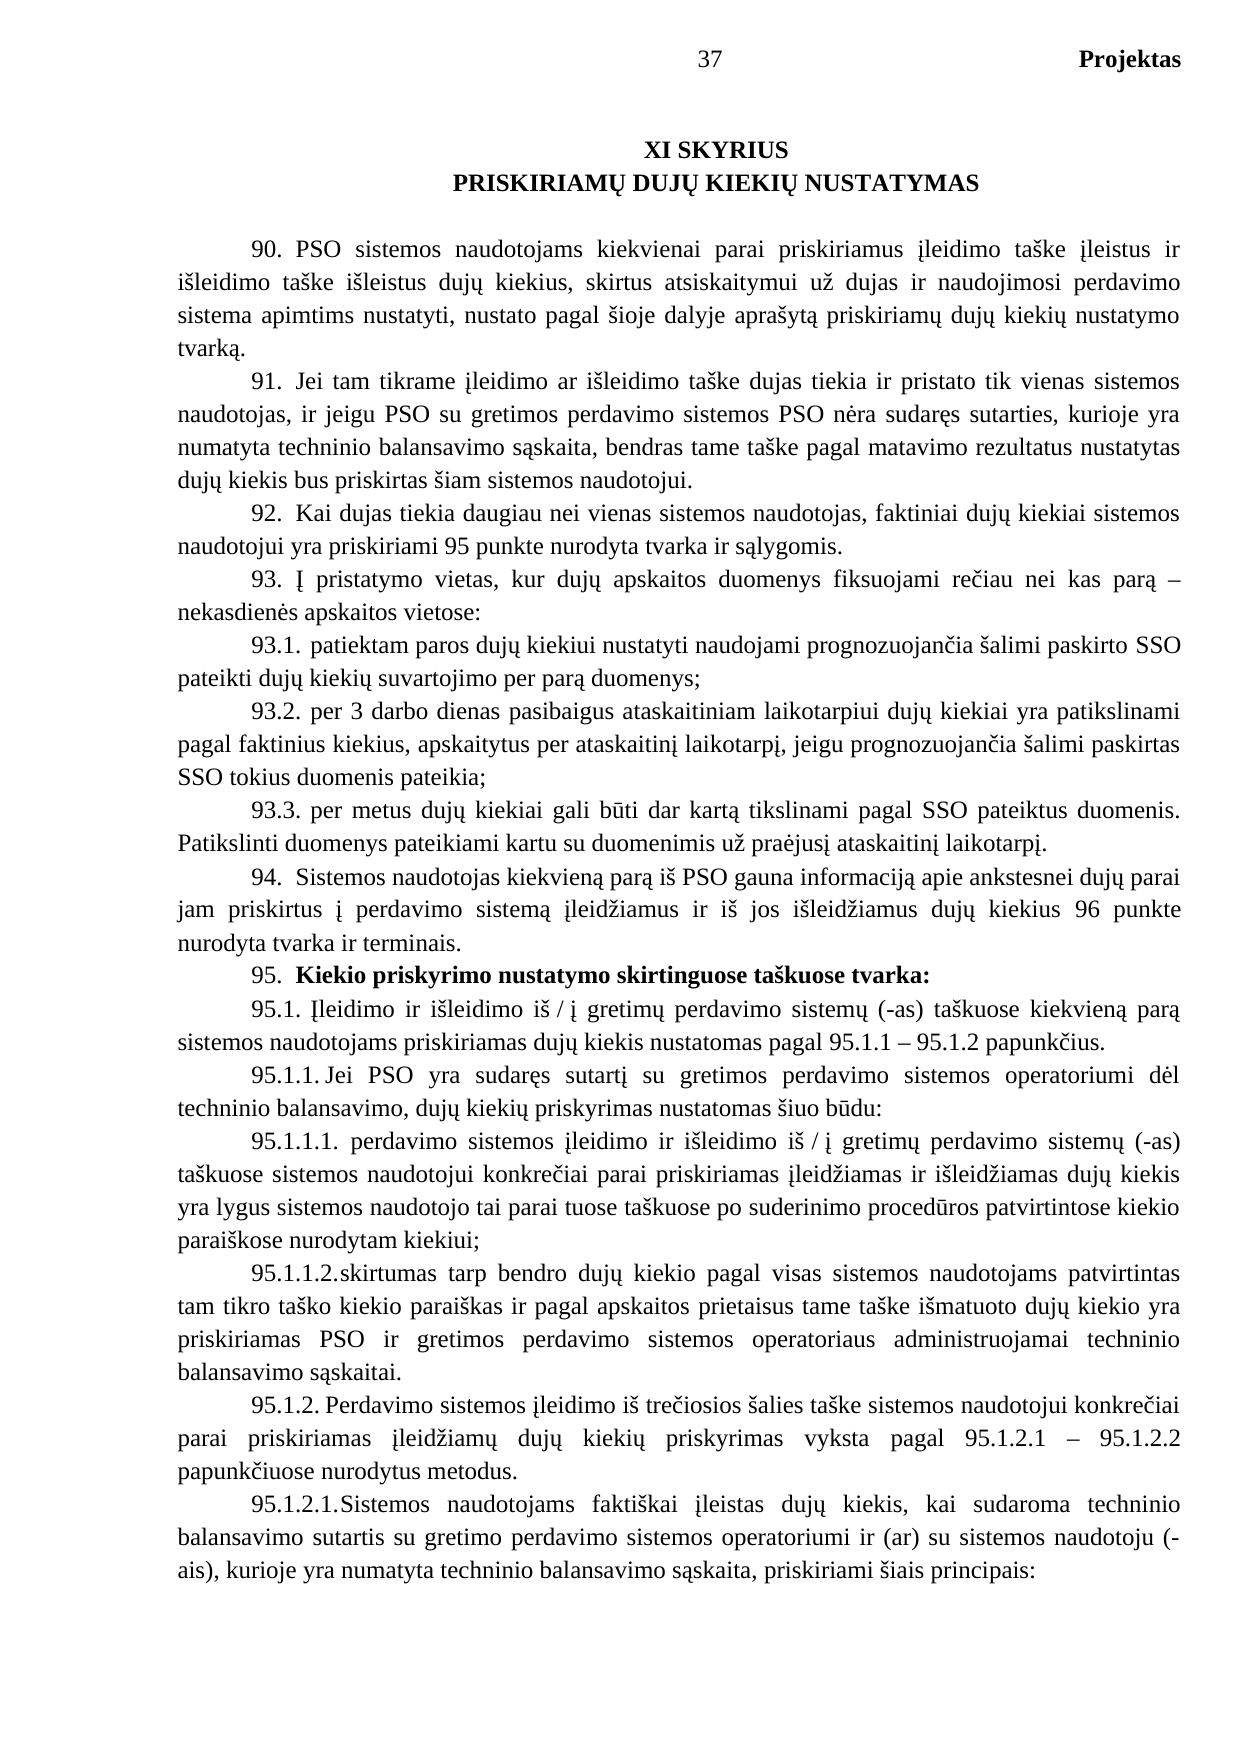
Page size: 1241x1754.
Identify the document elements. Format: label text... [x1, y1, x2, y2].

text XI SKYRIUS [177, 135, 1181, 164]
text 95.1.1. Jei PSO yra sudaręs sutartį su gretimos perdavimo sistemos operatoriumi dėl techninio balansavimo, dujų kiekių priskyrimas nustatomas šiuo būdu: [177, 1060, 1181, 1121]
text 90. PSO sistemos naudotojams kiekvienai parai priskiriamus įleidimo taške įleistus ir išleidimo taške išleistus dujų kiekius, skirtus atsiskaitymui už dujas ir naudojimosi perdavimo sistema apimtims nustatyti, nustato pagal šioje dalyje aprašytą priskiriamų dujų kiekių nustatymo tvarką. [177, 234, 1181, 362]
text 95.1. Įleidimo ir išleidimo iš / į gretimų perdavimo sistemų (-as) taškuose kiekvieną parą sistemos naudotojams priskiriamas dujų kiekis nustatomas pagal 95.1.1 – 95.1.2 papunkčius. [177, 994, 1181, 1055]
text 91. Jei tam tikrame įleidimo ar išleidimo taške dujas tiekia ir pristato tik vienas sistemos naudotojas, ir jeigu PSO su gretimos perdavimo sistemos PSO nėra sudaręs sutarties, kurioje yra numatyta techninio balansavimo sąskaita, bendras tame taške pagal matavimo rezultatus nustatytas dujų kiekis bus priskirtas šiam sistemos naudotojui. [177, 366, 1181, 494]
text 95. Kiekio priskyrimo nustatymo skirtinguose taškuose tvarka: [177, 961, 1181, 989]
text 95.1.1.1. perdavimo sistemos įleidimo ir išleidimo iš / į gretimų perdavimo sistemų (-as) taškuose sistemos naudotojui konkrečiai parai priskiriamas įleidžiamas ir išleidžiamas dujų kiekis yra lygus sistemos naudotojo tai parai tuose taškuose po suderinimo procedūros patvirtintose kiekio paraiškose nurodytam kiekiui; [177, 1126, 1181, 1253]
text 95.1.1.2. skirtumas tarp bendro dujų kiekio pagal visas sistemos naudotojams patvirtintas tam tikro taško kiekio paraiškas ir pagal apskaitos prietaisus tame taške išmatuoto dujų kiekio yra priskiriamas PSO ir gretimos perdavimo sistemos operatoriaus administruojamai techninio balansavimo sąskaitai. [177, 1258, 1181, 1386]
text 95.1.2.1. Sistemos naudotojams faktiškai įleistas dujų kiekis, kai sudaroma techninio balansavimo sutartis su gretimo perdavimo sistemos operatoriumi ir (ar) su sistemos naudotoju (-ais), kurioje yra numatyta techninio balansavimo sąskaita, priskiriami šiais principais: [177, 1489, 1181, 1584]
text 95.1.2. Perdavimo sistemos įleidimo iš trečiosios šalies taške sistemos naudotojui konkrečiai parai priskiriamas įleidžiamų dujų kiekių priskyrimas vyksta pagal 95.1.2.1 – 95.1.2.2 papunkčiuose nurodytus metodus. [177, 1390, 1181, 1485]
text PRISKIRIAMŲ DUJŲ KIEKIŲ NUSTATYMAS [177, 168, 1181, 197]
text 94. Sistemos naudotojas kiekvieną parą iš PSO gauna informaciją apie ankstesnei dujų parai jam priskirtus į perdavimo sistemą įleidžiamus ir iš jos išleidžiamus dujų kiekius 96 punkte nurodyta tvarka ir terminais. [177, 862, 1181, 956]
text 93.2. per 3 darbo dienas pasibaigus ataskaitiniam laikotarpiui dujų kiekiai yra patikslinami pagal faktinius kiekius, apskaitytus per ataskaitinį laikotarpį, jeigu prognozuojančia šalimi paskirtas SSO tokius duomenis pateikia; [177, 696, 1181, 791]
text 93. Į pristatymo vietas, kur dujų apskaitos duomenys fiksuojami rečiau nei kas parą – nekasdienės apskaitos vietose: [177, 564, 1181, 626]
text 93.3. per metus dujų kiekiai gali būti dar kartą tikslinami pagal SSO pateiktus duomenis. Patikslinti duomenys pateikiami kartu su duomenimis už praėjusį ataskaitinį laikotarpį. [177, 796, 1181, 857]
text 92. Kai dujas tiekia daugiau nei vienas sistemos naudotojas, faktiniai dujų kiekiai sistemos naudotojui yra priskiriami 95 punkte nurodyta tvarka ir sąlygomis. [177, 498, 1181, 560]
text 93.1. patiektam paros dujų kiekiui nustatyti naudojami prognozuojančia šalimi paskirto SSO pateikti dujų kiekių suvartojimo per parą duomenys; [177, 630, 1181, 692]
